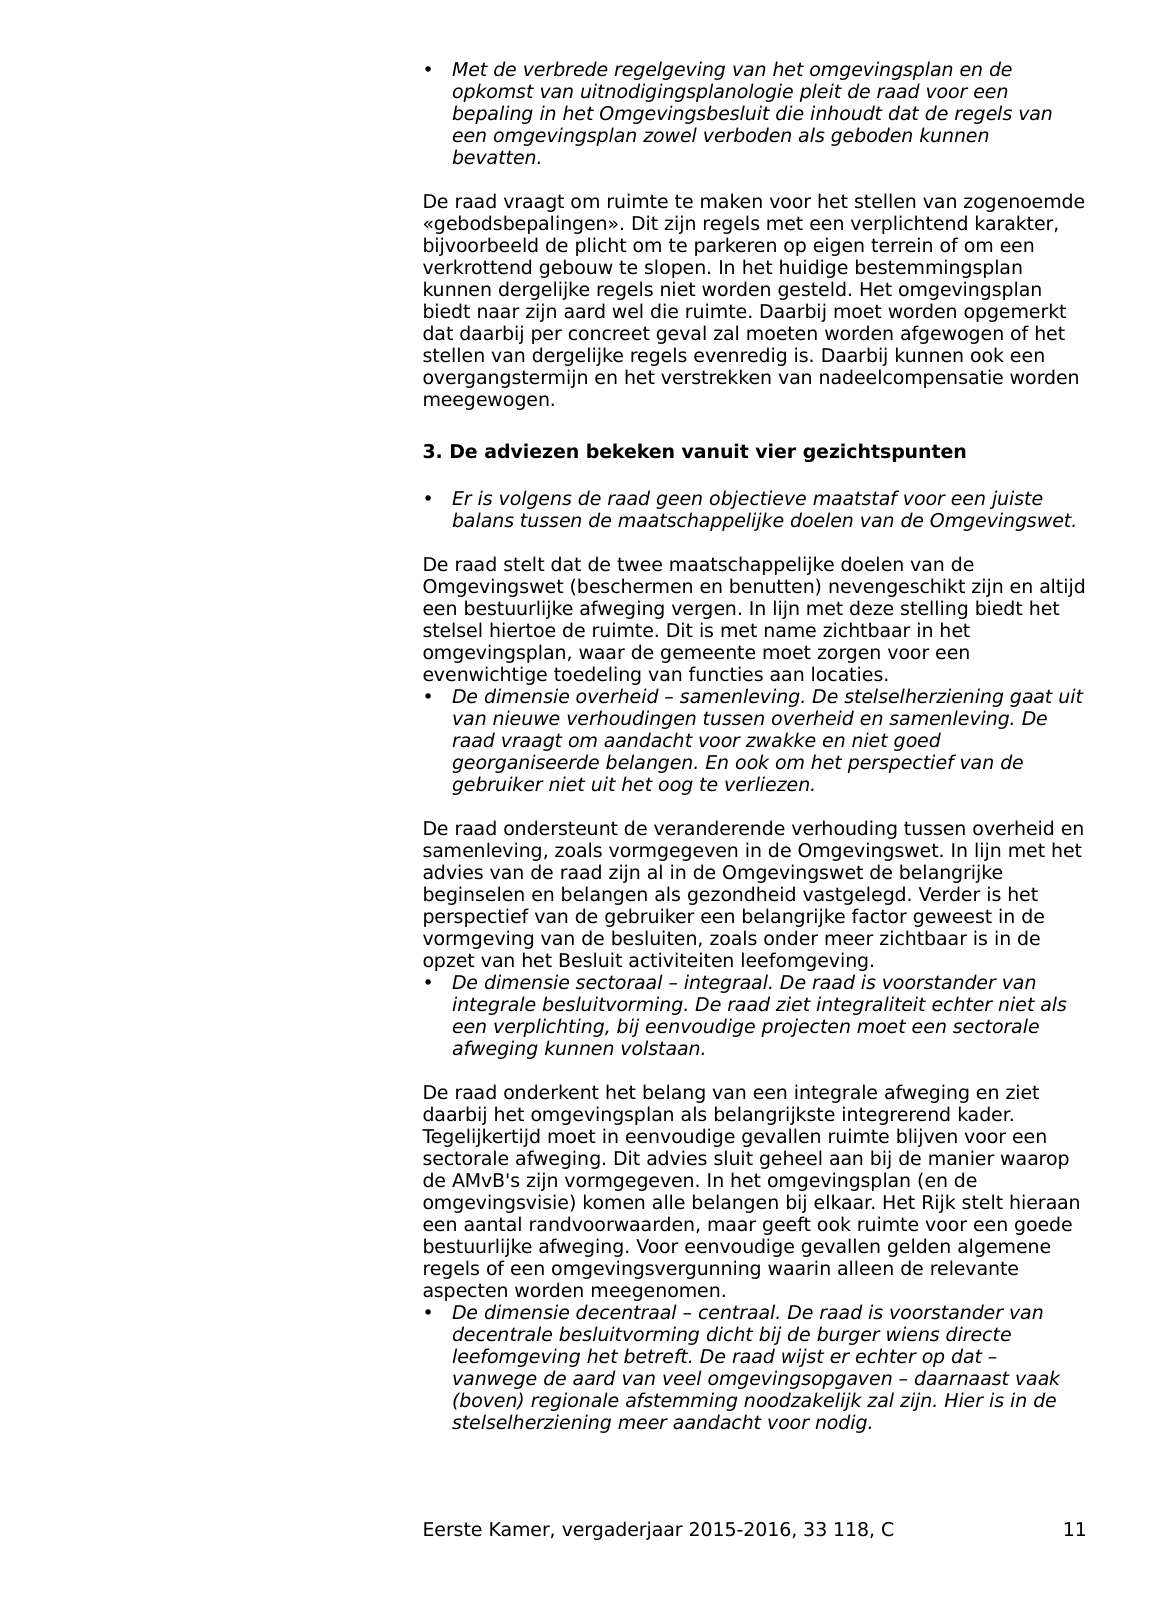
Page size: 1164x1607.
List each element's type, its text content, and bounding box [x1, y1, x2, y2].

text • De dimensie sectoraal – integraal. De raad is voorstander van integrale besluitvorming. De raad ziet integraliteit echter niet als een verplichting, bij eenvoudige projecten moet een sectorale afweging kunnen volstaan. [422, 972, 1087, 1060]
text De raad stelt dat de twee maatschappelijke doelen van de Omgevingswet (beschermen en benutten) nevengeschikt zijn en altijd een bestuurlijke afweging vergen. In lijn met deze stelling biedt het stelsel hiertoe de ruimte. Dit is met name zichtbaar in het omgevingsplan, waar de gemeente moet zorgen voor een evenwichtige toedeling van functies aan locaties. [422, 554, 1087, 686]
text • Met de verbrede regelgeving van het omgevingsplan en de opkomst van uitnodigingsplanologie pleit de raad voor een bepaling in het Omgevingsbesluit die inhoudt dat de regels van een omgevingsplan zowel verboden als geboden kunnen bevatten. [422, 59, 1087, 169]
text • De dimensie overheid – samenleving. De stelselherziening gaat uit van nieuwe verhoudingen tussen overheid en samenleving. De raad vraagt om aandacht voor zwakke en niet goed georganiseerde belangen. En ook om het perspectief van de gebruiker niet uit het oog te verliezen. [422, 686, 1087, 796]
text De raad vraagt om ruimte te maken voor het stellen van zogenoemde «gebodsbepalingen». Dit zijn regels met een verplichtend karakter, bijvoorbeeld de plicht om te parkeren op eigen terrein of om een verkrottend gebouw te slopen. In het huidige bestemmingsplan kunnen dergelijke regels niet worden gesteld. Het omgevingsplan biedt naar zijn aard wel die ruimte. Daarbij moet worden opgemerkt dat daarbij per concreet geval zal moeten worden afgewogen of het stellen van dergelijke regels evenredig is. Daarbij kunnen ook een overgangstermijn en het verstrekken van nadeelcompensatie worden meegewogen. [422, 191, 1087, 411]
subtitle 3. De adviezen bekeken vanuit vier gezichtspunten [422, 441, 1087, 463]
text De raad ondersteunt de veranderende verhouding tussen overheid en samenleving, zoals vormgegeven in de Omgevingswet. In lijn met het advies van de raad zijn al in de Omgevingswet de belangrijke beginselen en belangen als gezondheid vastgelegd. Verder is het perspectief van de gebruiker een belangrijke factor geweest in de vormgeving van de besluiten, zoals onder meer zichtbaar is in de opzet van het Besluit activiteiten leefomgeving. [422, 818, 1087, 972]
text • Er is volgens de raad geen objectieve maatstaf voor een juiste balans tussen de maatschappelijke doelen van de Omgevingswet. [422, 488, 1087, 532]
text De raad onderkent het belang van een integrale afweging en ziet daarbij het omgevingsplan als belangrijkste integrerend kader. Tegelijkertijd moet in eenvoudige gevallen ruimte blijven voor een sectorale afweging. Dit advies sluit geheel aan bij de manier waarop de AMvB's zijn vormgegeven. In het omgevingsplan (en de omgevingsvisie) komen alle belangen bij elkaar. Het Rijk stelt hieraan een aantal randvoorwaarden, maar geeft ook ruimte voor een goede bestuurlijke afweging. Voor eenvoudige gevallen gelden algemene regels of een omgevingsvergunning waarin alleen de relevante aspecten worden meegenomen. [422, 1082, 1087, 1302]
text • De dimensie decentraal – centraal. De raad is voorstander van decentrale besluitvorming dicht bij de burger wiens directe leefomgeving het betreft. De raad wijst er echter op dat – vanwege de aard van veel omgevingsopgaven – daarnaast vaak (boven) regionale afstemming noodzakelijk zal zijn. Hier is in de stelselherziening meer aandacht voor nodig. [422, 1302, 1087, 1434]
